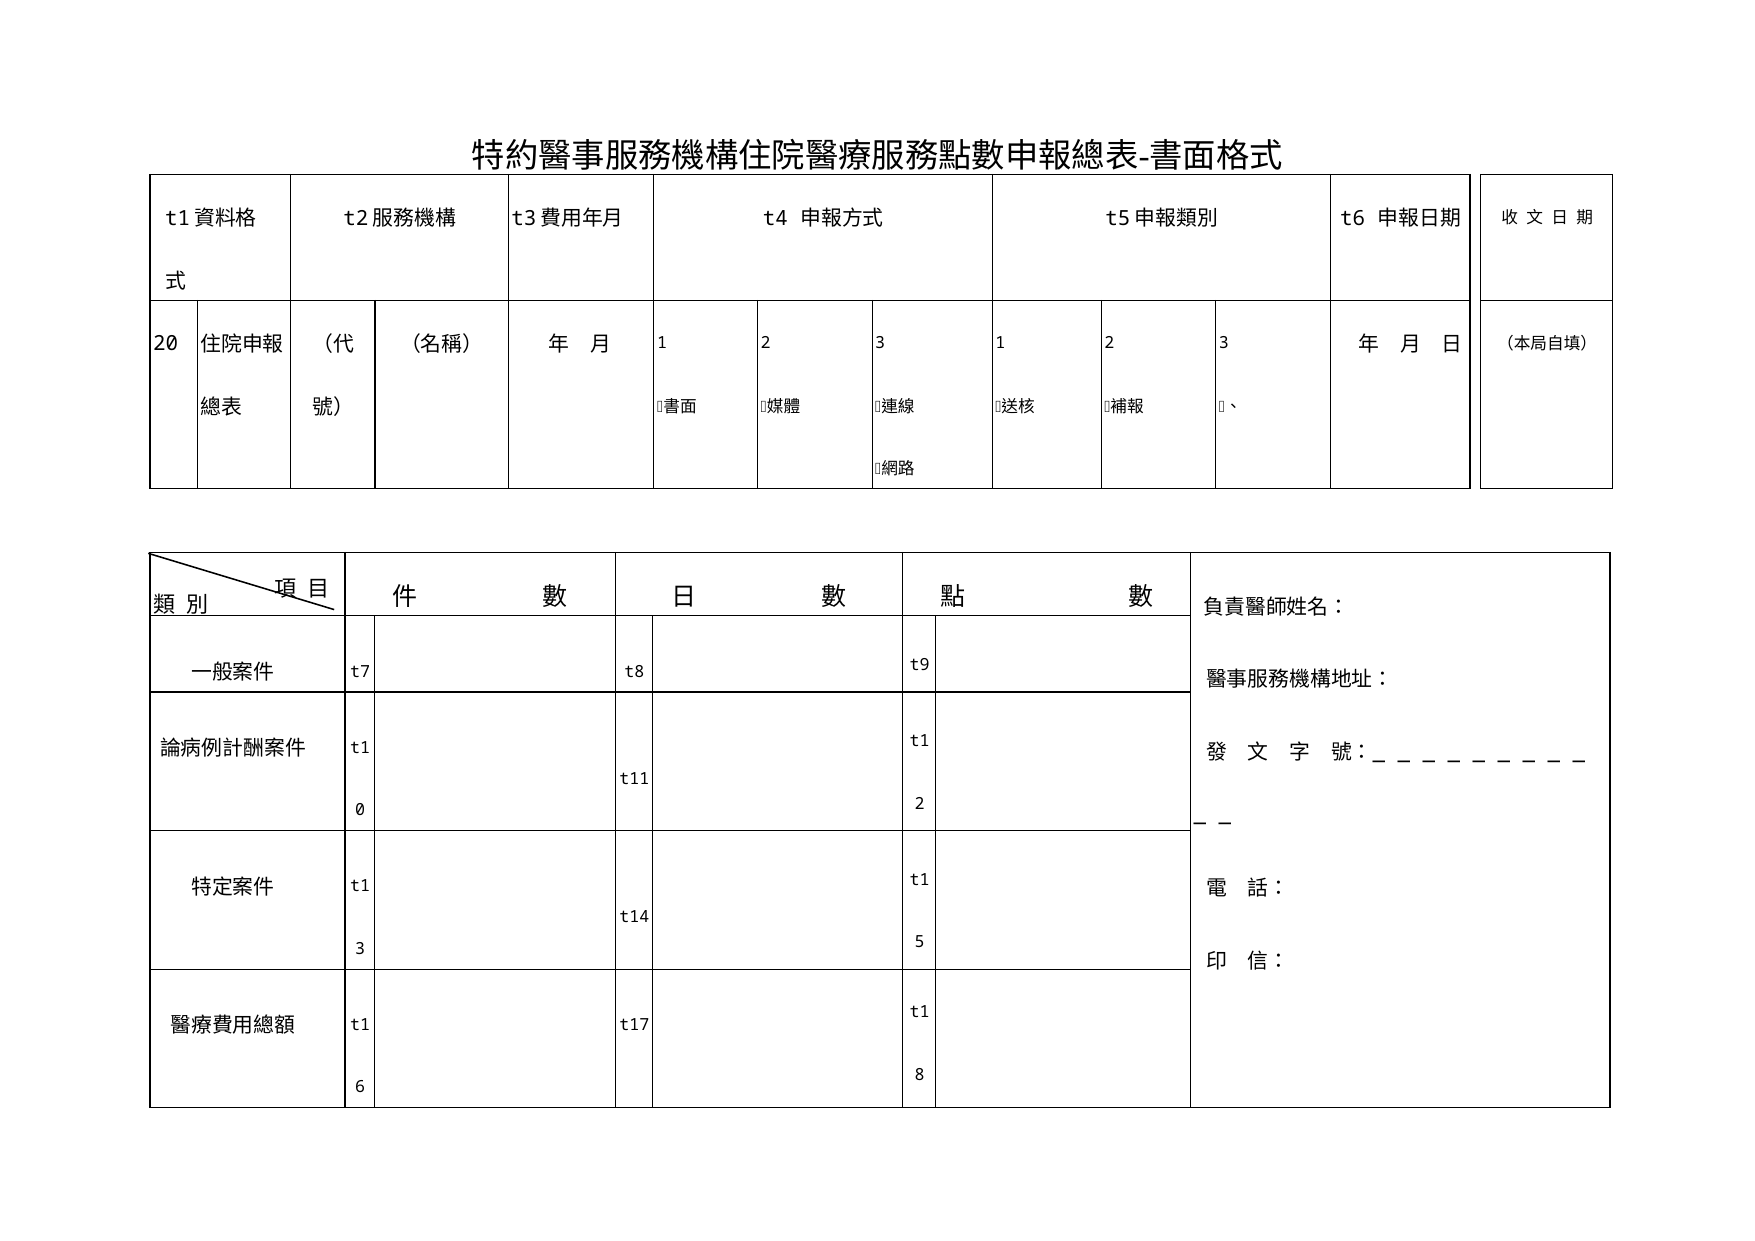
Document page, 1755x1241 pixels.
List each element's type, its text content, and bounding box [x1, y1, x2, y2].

table_cell 1 送核 [993, 301, 1101, 488]
table_cell 3 連線 網路 [873, 301, 992, 488]
table_cell t17 [616, 970, 652, 1107]
table_cell 年 月 [509, 301, 653, 488]
table_cell 2 媒體 [758, 301, 872, 488]
table_cell t12 [903, 693, 935, 830]
table_cell [653, 831, 902, 968]
table_header 點 數 [903, 553, 1190, 615]
table_header t4 申報方式 [654, 175, 992, 300]
table_header 件 數 [346, 553, 615, 615]
table_header [1471, 174, 1480, 300]
table_header t3費用年月 [509, 175, 653, 300]
table_cell t10 [346, 693, 374, 830]
table_cell （名稱） [376, 301, 508, 488]
table_cell [375, 693, 615, 830]
table_header 負責醫師姓名： 醫事服務機構地址： 發 文 字 號：_ _ _ _ _ _ _ _ _ _ _ 電 話： 印 信： [1191, 553, 1609, 1107]
table_cell [936, 831, 1190, 968]
table_cell t18 [903, 970, 935, 1107]
table_cell [936, 616, 1190, 691]
table_cell （本局自填） [1481, 301, 1612, 488]
table_cell 醫療費用總額 [151, 970, 344, 1107]
table_cell t9 [903, 616, 935, 691]
table_cell t7 [346, 616, 374, 691]
table_cell [375, 970, 615, 1107]
table_cell [375, 616, 615, 691]
table_cell 3 、 [1216, 301, 1330, 488]
table_cell t16 [346, 970, 374, 1107]
table_cell 1 書面 [654, 301, 757, 488]
table_cell [936, 693, 1190, 830]
table_header t1資料格式 [151, 175, 290, 300]
table_cell [1471, 300, 1480, 488]
table_cell 年 月 日 [1331, 301, 1469, 488]
table_header 日 數 [616, 553, 902, 615]
table_cell t13 [346, 831, 374, 968]
table_header t5申報類別 [993, 175, 1330, 300]
table_cell 論病例計酬案件 [151, 693, 344, 830]
table_cell [653, 616, 902, 691]
table_header 收 文 日 期 [1481, 175, 1612, 300]
table_cell （代號） [291, 301, 374, 488]
table_cell 2 補報 [1102, 301, 1215, 488]
table_cell [653, 970, 902, 1107]
table_header t6 申報日期 [1331, 175, 1469, 300]
table_cell 一般案件 [151, 616, 344, 691]
table_cell [936, 970, 1190, 1107]
table_cell [653, 693, 902, 830]
table_cell [375, 831, 615, 968]
table_cell t14 [616, 831, 652, 968]
table_cell 特定案件 [151, 831, 344, 968]
table_header 類 別 項 目 [151, 553, 344, 615]
table_cell t15 [903, 831, 935, 968]
table_cell 20 [151, 301, 197, 488]
table_cell t11 [616, 693, 652, 830]
table_cell t8 [616, 616, 652, 691]
text 特約醫事服務機構住院醫療服務點數申報總表-書面格式 [150, 111, 1604, 174]
table_header t2服務機構 [291, 175, 508, 300]
table_cell 住院申報總表 [198, 301, 290, 488]
